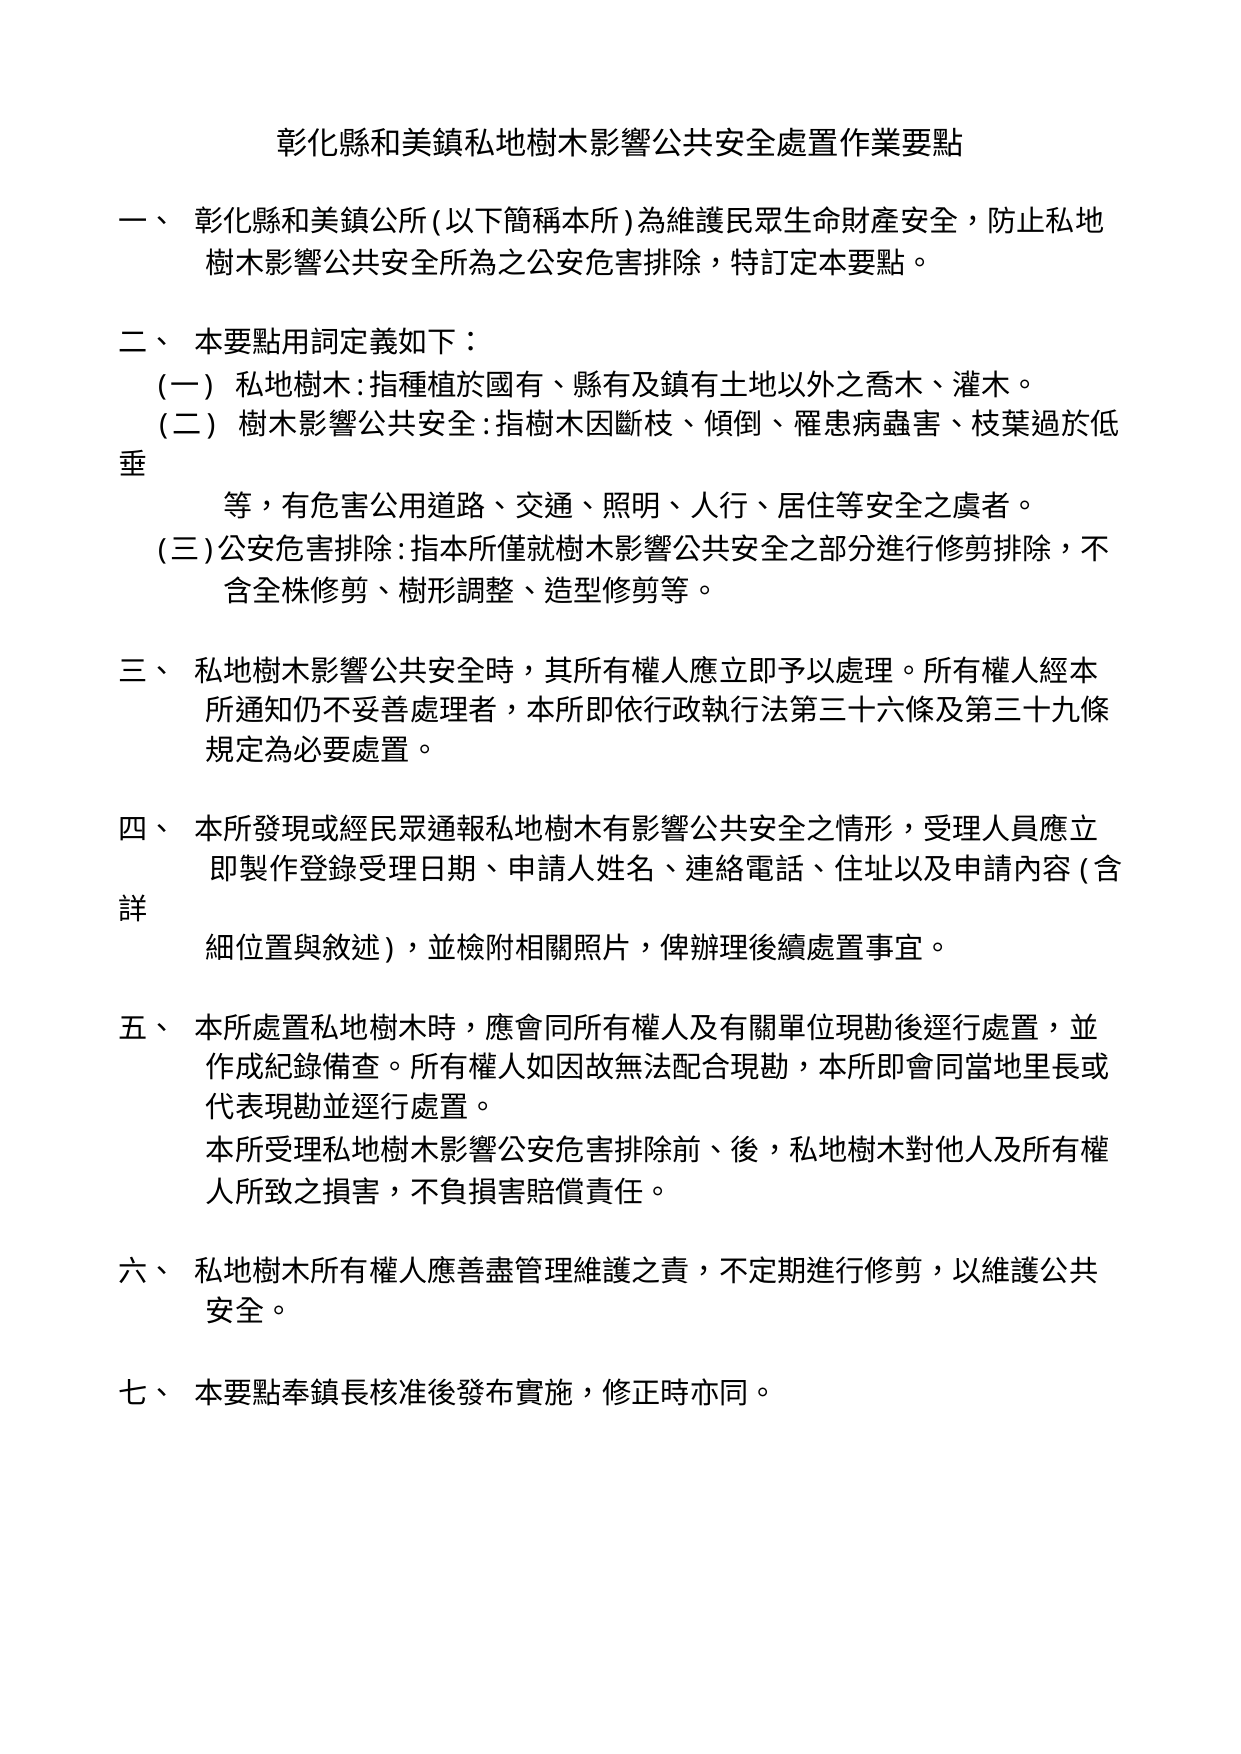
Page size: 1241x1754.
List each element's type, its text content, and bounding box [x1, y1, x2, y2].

text 二、 本要點用詞定義如下： [118, 322, 1122, 361]
text 五、 本所處置私地樹木時，應會同所有權人及有關單位現勘後逕行處置，並 [118, 1007, 1122, 1047]
text 代表現勘並逕行處置。 [118, 1086, 1122, 1126]
text (二) 樹木影響公共安全:指樹木因斷枝、傾倒、罹患病蟲害、枝葉過於低垂 [118, 404, 1122, 483]
text 一、 彰化縣和美鎮公所(以下簡稱本所)為維護民眾生命財產安全，防止私地 [118, 197, 1122, 239]
text 四、 本所發現或經民眾通報私地樹木有影響公共安全之情形，受理人員應立 [118, 809, 1122, 848]
text 即製作登錄受理日期、申請人姓名、連絡電話、住址以及申請內容(含詳 [118, 848, 1122, 928]
text 規定為必要處置。 [118, 729, 1122, 769]
text 三、 私地樹木影響公共安全時，其所有權人應立即予以處理。所有權人經本 [118, 650, 1122, 689]
text 彰化縣和美鎮私地樹木影響公共安全處置作業要點 [118, 118, 1122, 163]
text 安全。 [118, 1290, 1122, 1330]
text 本所受理私地樹木影響公安危害排除前、後，私地樹木對他人及所有權 [118, 1126, 1122, 1168]
text 人所致之損害，不負損害賠償責任。 [118, 1168, 1122, 1211]
text 所通知仍不妥善處理者，本所即依行政執行法第三十六條及第三十九條 [118, 689, 1122, 729]
text 樹木影響公共安全所為之公安危害排除，特訂定本要點。 [118, 239, 1122, 282]
text (三)公安危害排除:指本所僅就樹木影響公共安全之部分進行修剪排除，不 [118, 525, 1122, 568]
text (一) 私地樹木:指種植於國有、縣有及鎮有土地以外之喬木、灌木。 [118, 361, 1122, 404]
text 含全株修剪、樹形調整、造型修剪等。 [118, 568, 1122, 610]
text 七、 本要點奉鎮長核准後發布實施，修正時亦同。 [118, 1370, 1122, 1412]
text 細位置與敘述)，並檢附相關照片，俾辦理後續處置事宜。 [118, 928, 1122, 967]
text 六、 私地樹木所有權人應善盡管理維護之責，不定期進行修剪，以維護公共 [118, 1251, 1122, 1290]
text 作成紀錄備查。所有權人如因故無法配合現勘，本所即會同當地里長或 [118, 1047, 1122, 1086]
text 等，有危害公用道路、交通、照明、人行、居住等安全之虞者。 [118, 483, 1122, 525]
